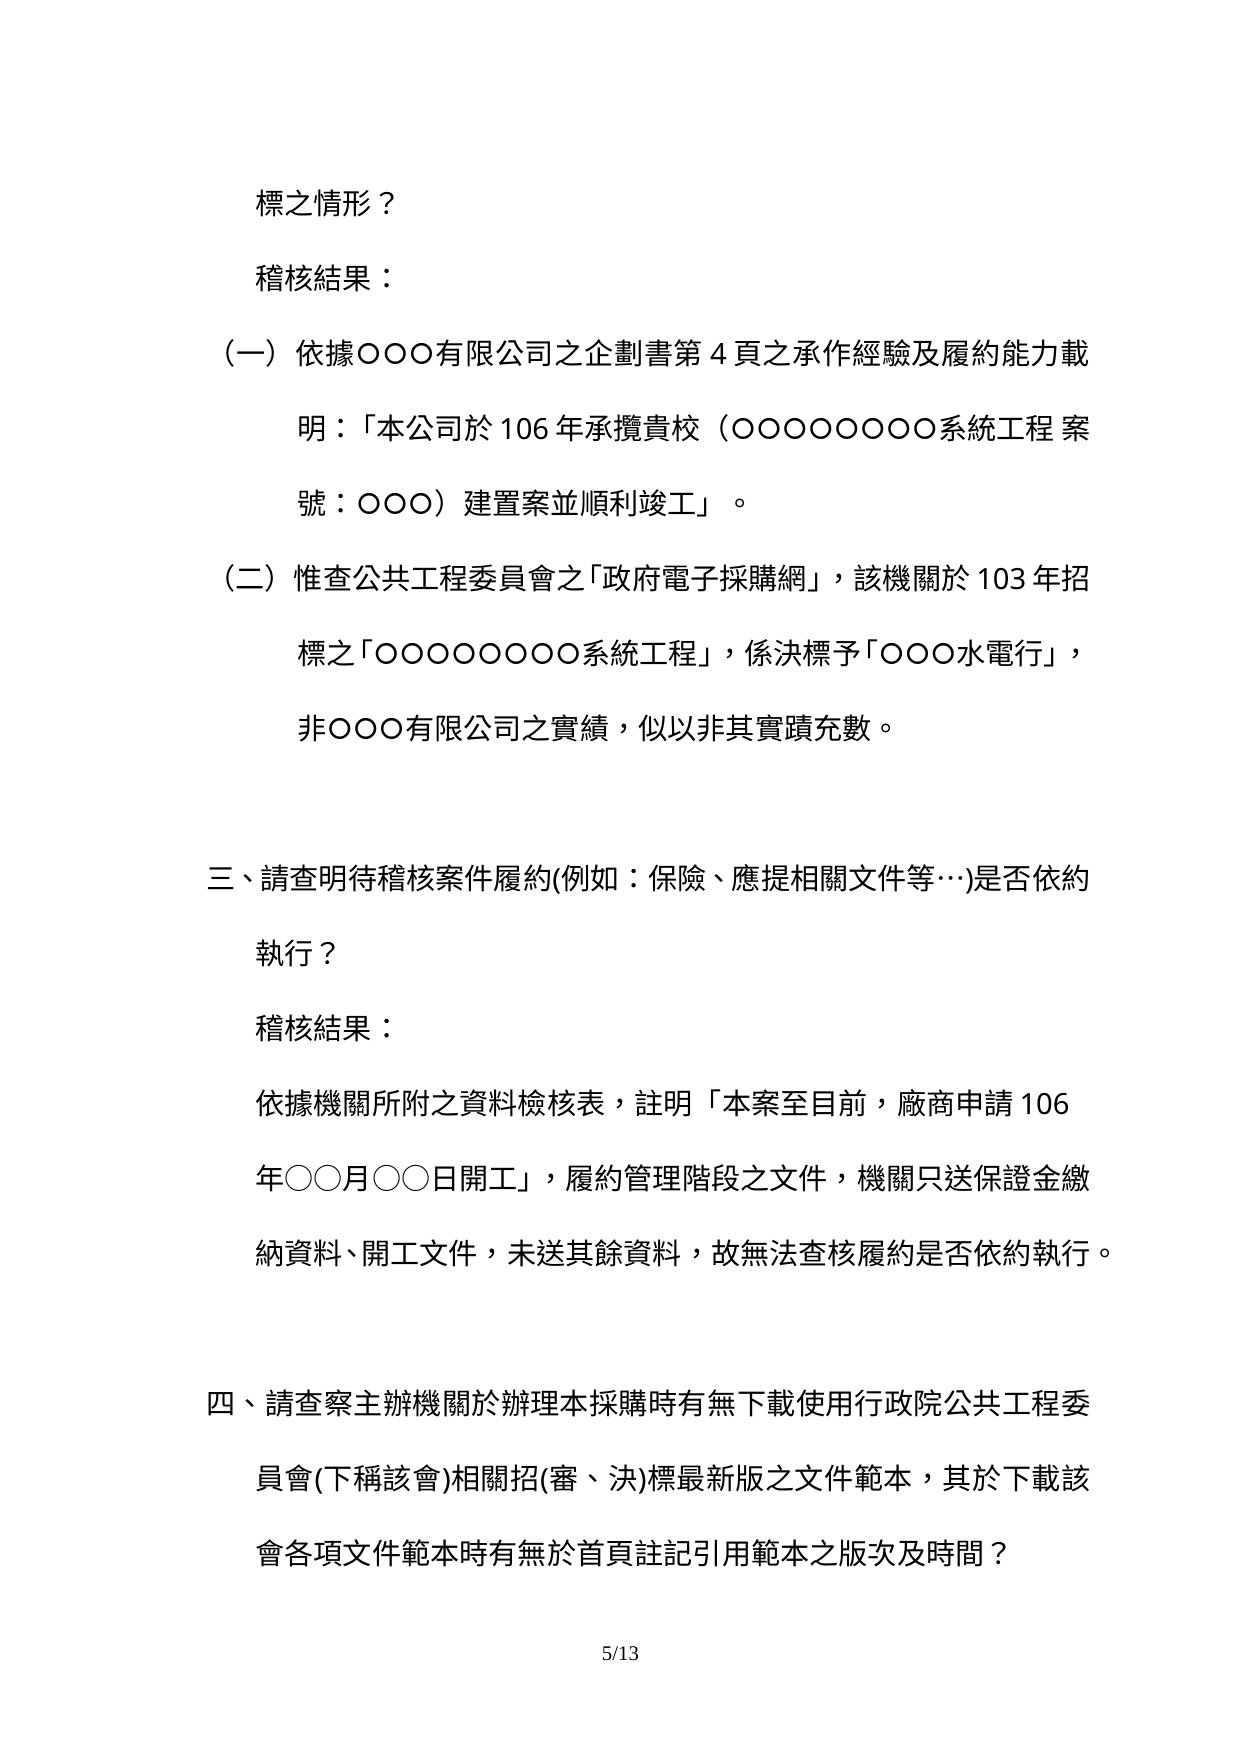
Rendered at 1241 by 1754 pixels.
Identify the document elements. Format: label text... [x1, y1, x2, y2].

text 三、請查明待稽核案件履約(例如：保險、應提相關文件等…)是否依約執行？ [206, 839, 1090, 989]
text 四、請查察主辦機關於辦理本採購時有無下載使用行政院公共工程委員會(下稱該會)相關招(審、決)標最新版之文件範本，其於下載該會各項文件範本時有無於首頁註記引用範本之版次及時間？ [206, 1364, 1090, 1589]
text 稽核結果： [206, 239, 1090, 314]
text （二）惟查公共工程委員會之「政府電子採購網」，該機關於103年招標之「系統工程」，係決標予「水電行」，非有限公司之實績，似以非其實蹟充數。 [206, 539, 1090, 764]
text 依據機關所附之資料檢核表，註明「本案至目前，廠商申請106年○○月○○日開工」，履約管理階段之文件，機關只送保證金繳納資料、開工文件，未送其餘資料，故無法查核履約是否依約執行。 [206, 1064, 1090, 1289]
text 稽核結果： [206, 989, 1090, 1064]
text 標之情形？ [206, 164, 1090, 239]
text （一）依據有限公司之企劃書第4頁之承作經驗及履約能力載明：「本公司於106年承攬貴校（系統工程 案號：）建置案並順利竣工」。 [206, 314, 1090, 539]
